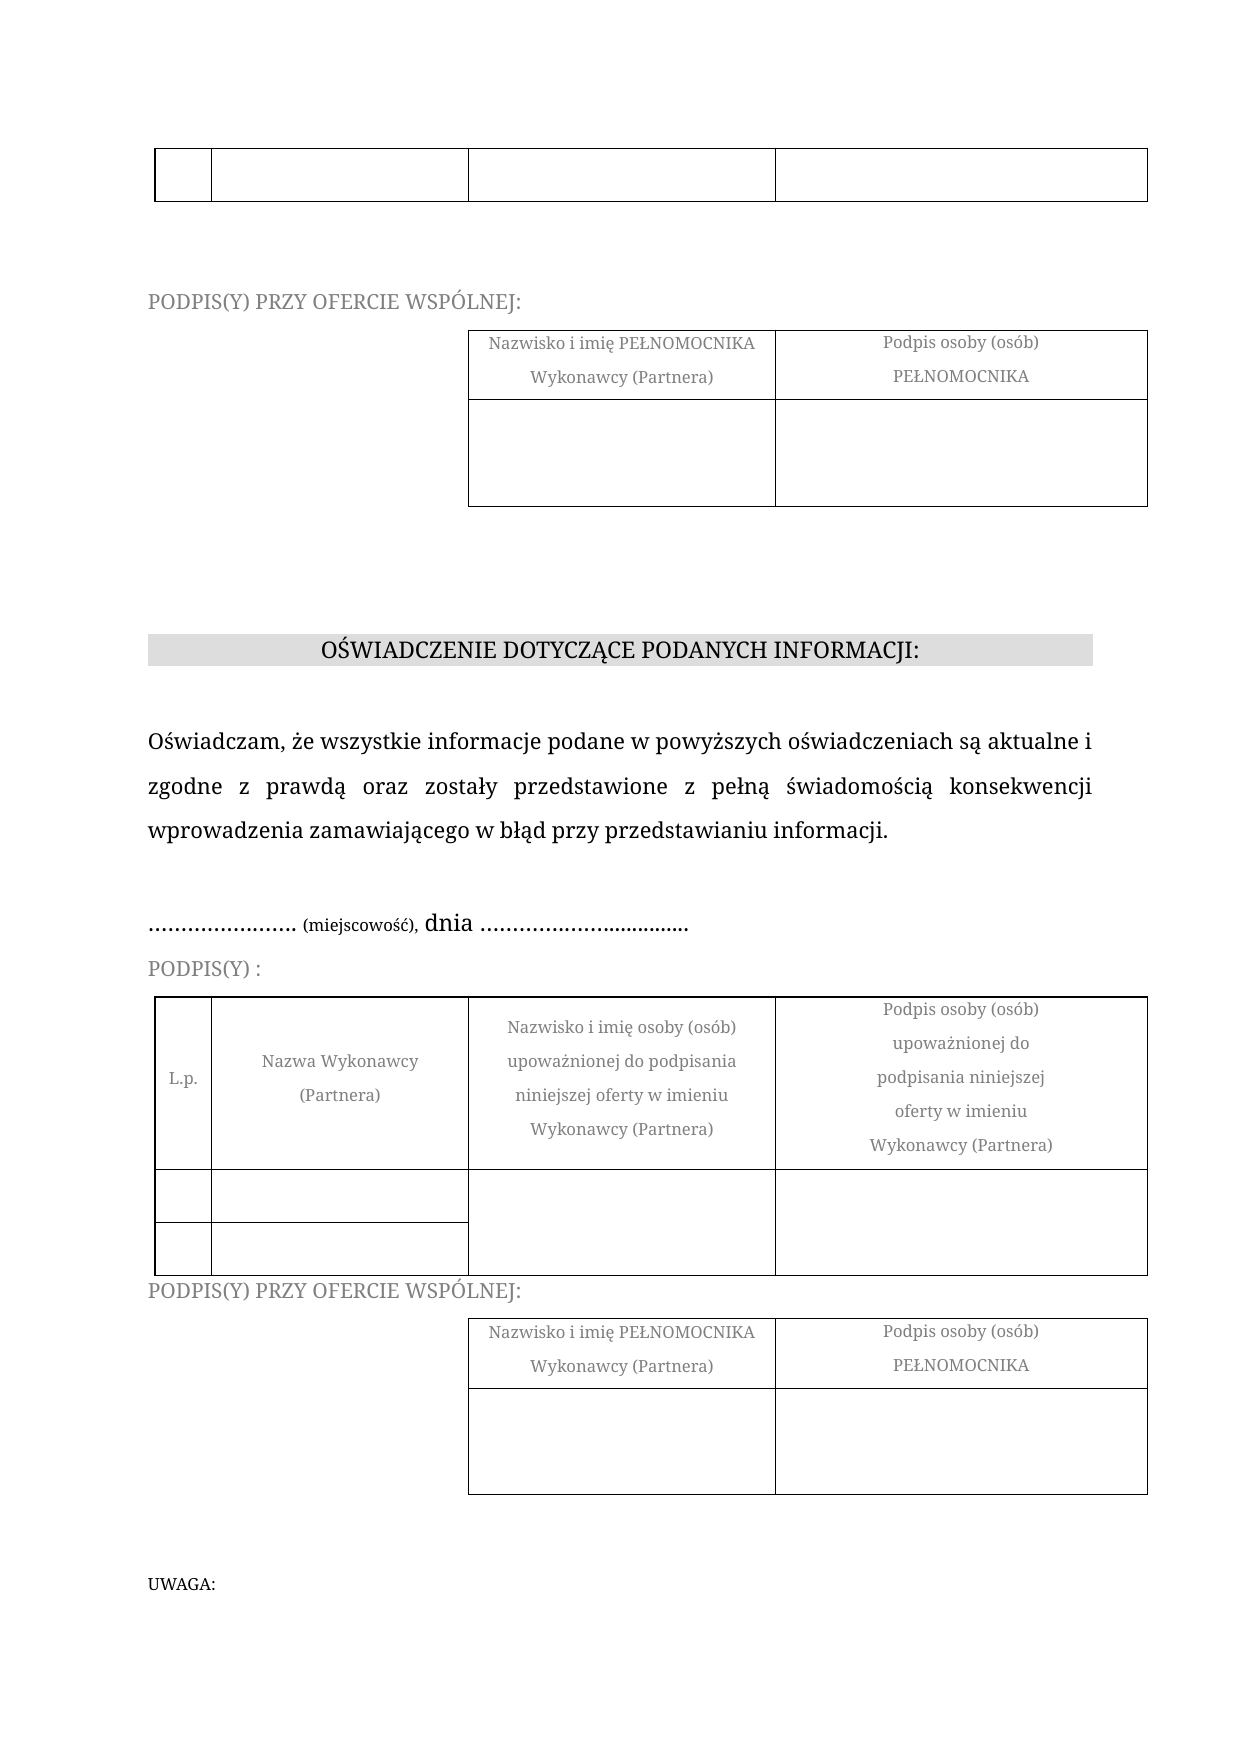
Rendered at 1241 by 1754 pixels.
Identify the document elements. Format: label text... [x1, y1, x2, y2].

text Oświadczam, że wszystkie informacje podane w powyższych oświadczeniach są aktualne i zgodne z prawdą oraz zostały przedstawione z pełną świadomością konsekwencji wprowadzenia zamawiającego w błąd przy przedstawianiu informacji. [148, 726, 1093, 845]
table_cell [776, 149, 1147, 201]
table_cell [469, 1389, 775, 1494]
table_cell [212, 399, 468, 452]
table_header Nazwisko i imię PEŁNOMOCNIKA Wykonawcy (Partnera) [469, 331, 775, 399]
table_cell [155, 1441, 212, 1494]
table_header Podpis osoby (osób) PEŁNOMOCNIKA [776, 331, 1147, 399]
text OŚWIADCZENIE DOTYCZĄCE PODANYCH INFORMACJI: [148, 634, 1093, 666]
table_cell [155, 399, 212, 452]
table_cell [469, 149, 775, 201]
table_header Podpis osoby (osób) PEŁNOMOCNIKA [776, 1319, 1147, 1388]
table_cell [776, 1170, 1147, 1275]
text PODPIS(Y) : [148, 954, 1093, 982]
table_cell [156, 149, 211, 201]
text PODPIS(Y) PRZY OFERCIE WSPÓLNEJ: [148, 287, 1093, 315]
table_header [155, 1318, 212, 1388]
table_cell [776, 1389, 1147, 1494]
text UWAGA: [148, 1572, 1093, 1595]
table_cell [212, 1388, 468, 1441]
table_cell [212, 1170, 468, 1222]
table_cell [156, 1170, 211, 1222]
table_cell [212, 149, 468, 201]
table_header Nazwisko i imię PEŁNOMOCNIKA Wykonawcy (Partnera) [469, 1319, 775, 1388]
table_cell [155, 1388, 212, 1441]
table_header Podpis osoby (osób) upoważnionej do podpisania niniejszej oferty w imieniu Wykonawcy (Partnera) [776, 998, 1147, 1168]
table_cell [155, 453, 212, 506]
table_header [212, 1318, 468, 1388]
text PODPIS(Y) PRZY OFERCIE WSPÓLNEJ: [148, 1276, 1093, 1304]
table_header [155, 330, 212, 399]
table_cell [776, 400, 1147, 506]
table_header Nazwisko i imię osoby (osób) upoważnionej do podpisania niniejszej oferty w imieniu Wykonawcy (Partnera) [469, 998, 775, 1168]
table_cell [469, 400, 775, 506]
text …………….……. (miejscowość), dnia ………….……............... [148, 907, 1093, 938]
table_header [212, 330, 468, 399]
table_cell [156, 1223, 211, 1275]
table_cell [212, 453, 468, 506]
table_cell [212, 1441, 468, 1494]
table_cell [469, 1170, 775, 1275]
table_cell [212, 1223, 468, 1275]
table_header L.p. [156, 998, 211, 1168]
table_header Nazwa Wykonawcy (Partnera) [212, 998, 468, 1168]
